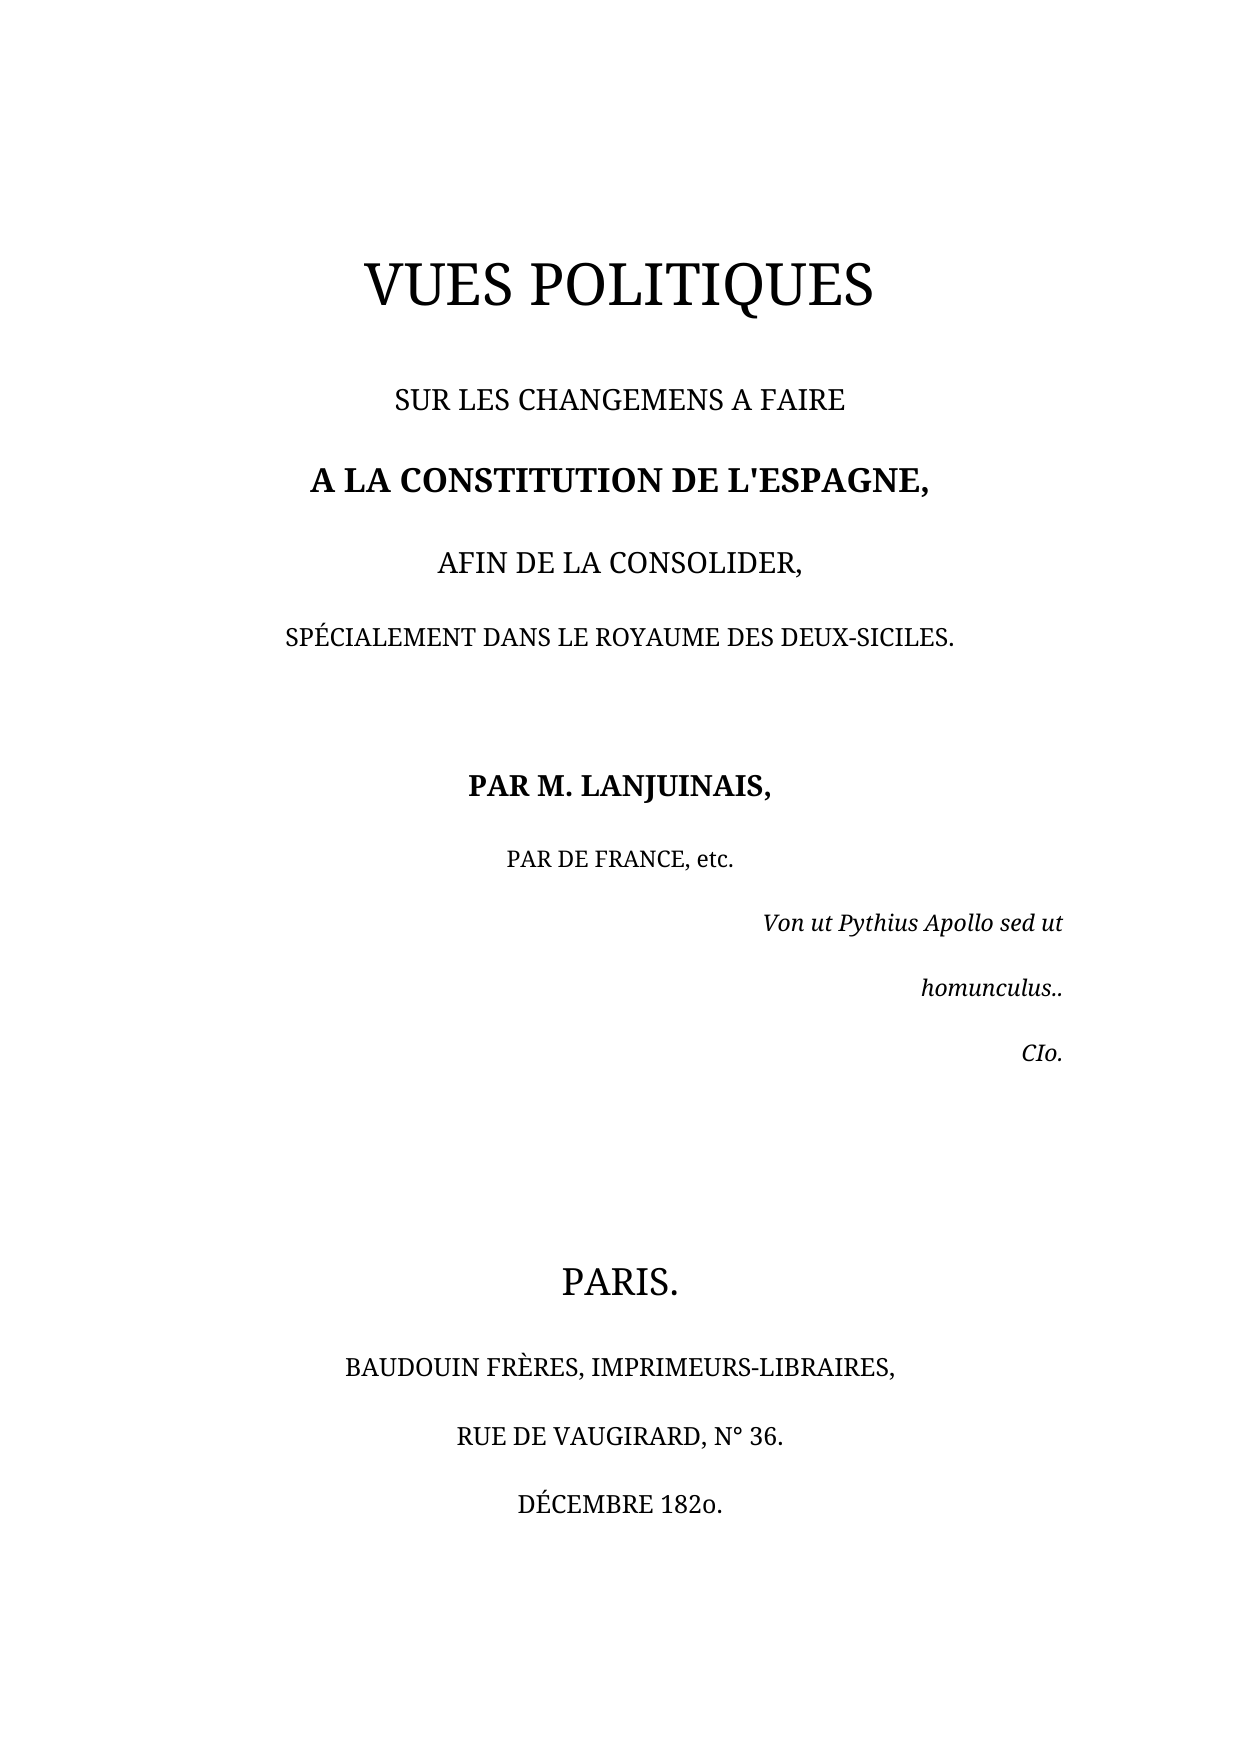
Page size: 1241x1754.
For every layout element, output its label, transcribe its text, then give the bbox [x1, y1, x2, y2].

text AFIN DE LA CONSOLIDER, [148, 542, 1063, 582]
text PARIS. [148, 1255, 1063, 1306]
text RUE DE VAUGIRARD, N° 36. [148, 1418, 1063, 1452]
text DÉCEMBRE 182o. [148, 1487, 1063, 1521]
text SPÉCIALEMENT DANS LE ROYAUME DES DEUX-SICILES. [148, 619, 1063, 654]
text PAR M. LANJUINAIS, [148, 766, 1063, 805]
text homunculus.. [148, 972, 1063, 1003]
text Von ut Pythius Apollo sed ut [148, 907, 1063, 938]
text PAR DE FRANCE, etc. [148, 843, 1063, 874]
text A LA CONSTITUTION DE L'ESPAGNE, [148, 457, 1063, 502]
text CIo. [148, 1036, 1063, 1068]
text BAUDOUIN FRÈRES, IMPRIMEURS-LIBRAIRES, [148, 1350, 1063, 1384]
text VUES POLITIQUES [148, 242, 1063, 322]
text SUR LES CHANGEMENS A FAIRE [148, 379, 1063, 419]
